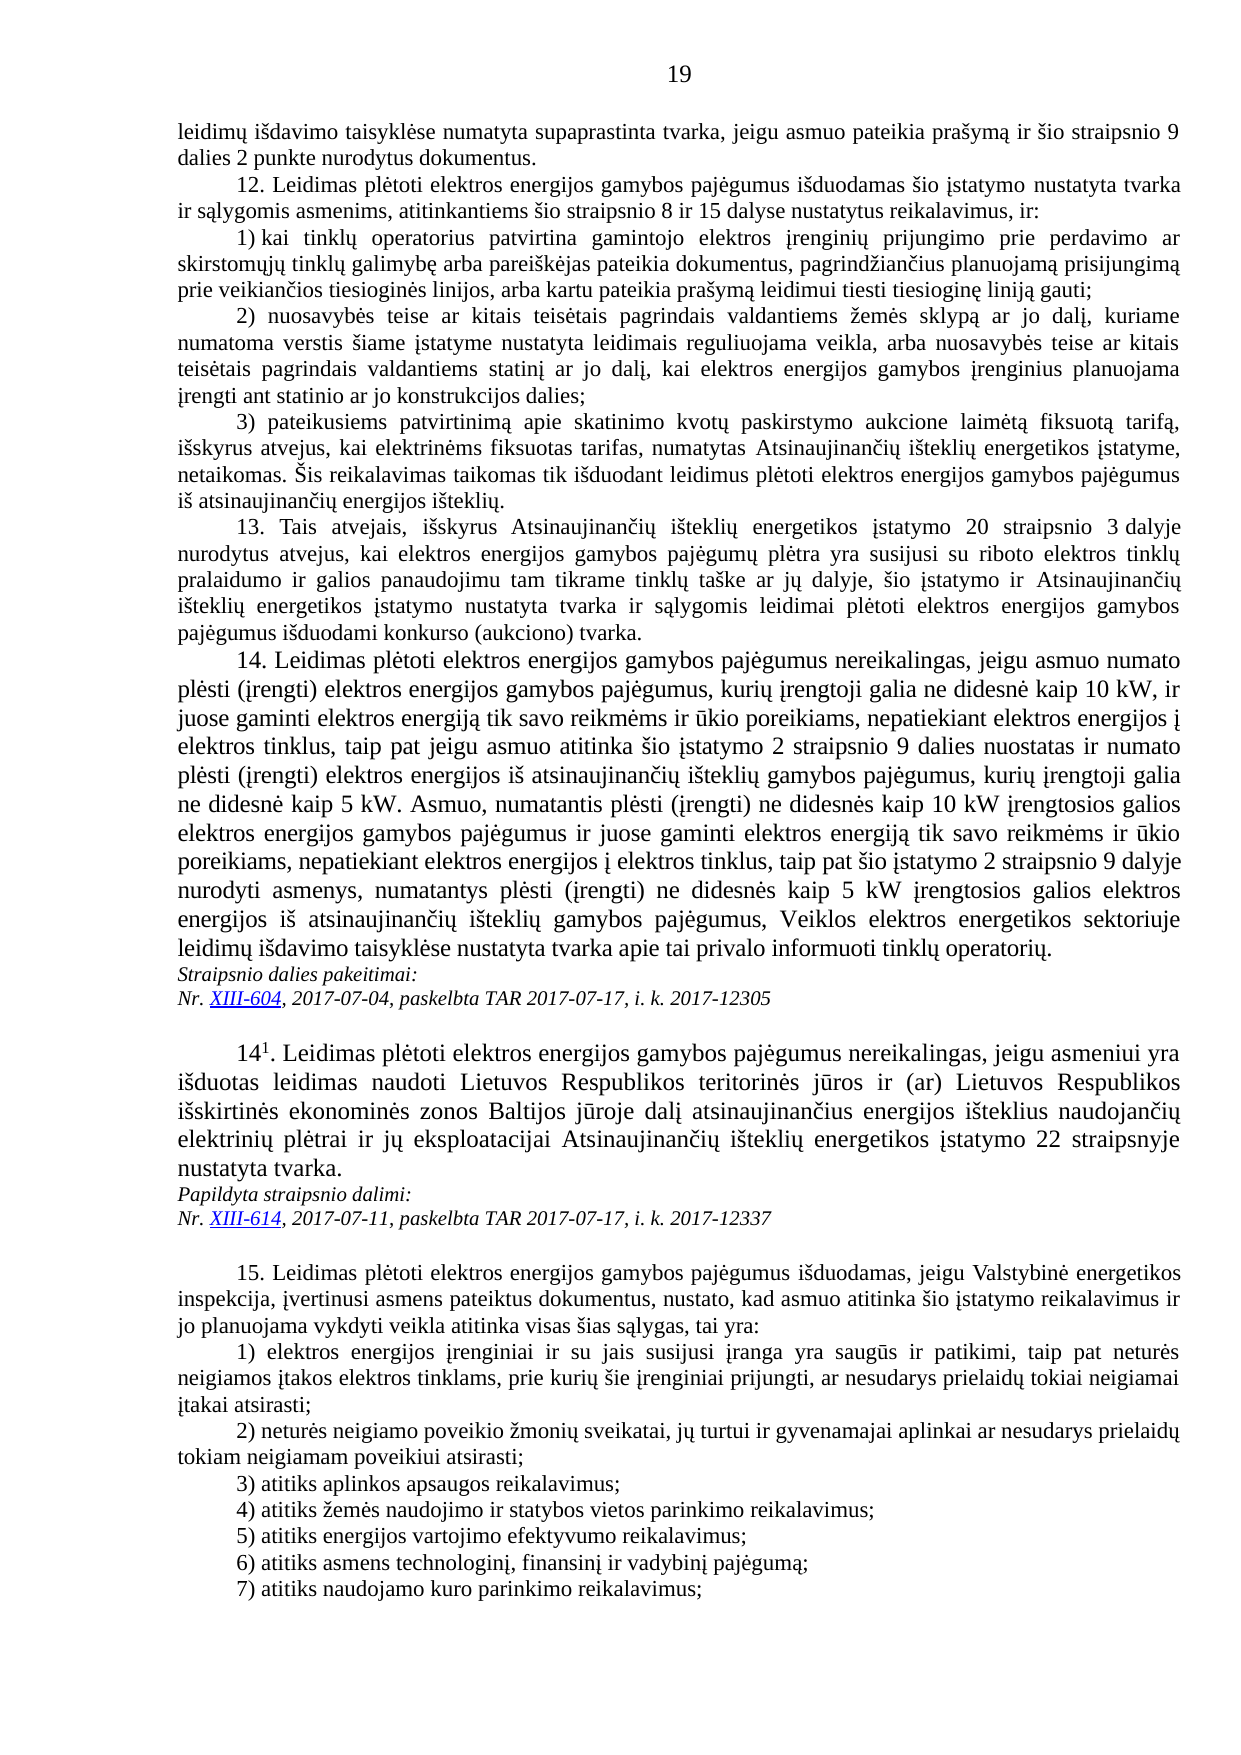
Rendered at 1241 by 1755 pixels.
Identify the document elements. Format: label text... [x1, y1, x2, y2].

text Nr. XIII-614, 2017-07-11, paskelbta TAR 2017-07-17, i. k. 2017-12337 [177, 1206, 1181, 1230]
text 7) atitiks naudojamo kuro parinkimo reikalavimus; [177, 1575, 1181, 1602]
text 1) elektros energijos įrenginiai ir su jais susijusi įranga yra saugūs ir patikimi, taip pat neturės neigiamos įtakos elektros tinklams, prie kurių šie įrenginiai prijungti, ar nesudarys prielaidų tokiai neigiamai įtakai atsirasti; [177, 1338, 1181, 1417]
text Straipsnio dalies pakeitimai: [177, 961, 1181, 986]
text 14. Leidimas plėtoti elektros energijos gamybos pajėgumus nereikalingas, jeigu asmuo numato plėsti (įrengti) elektros energijos gamybos pajėgumus, kurių įrengtoji galia ne didesnė kaip 10 kW, ir juose gaminti elektros energiją tik savo reikmėms ir ūkio poreikiams, nepatiekiant elektros energijos į elektros tinklus, taip pat jeigu asmuo atitinka šio įstatymo 2 straipsnio 9 dalies nuostatas ir numato plėsti (įrengti) elektros energijos iš atsinaujinančių išteklių gamybos pajėgumus, kurių įrengtoji galia ne didesnė kaip 5 kW. Asmuo, numatantis plėsti (įrengti) ne didesnės kaip 10 kW įrengtosios galios elektros energijos gamybos pajėgumus ir juose gaminti elektros energiją tik savo reikmėms ir ūkio poreikiams, nepatiekiant elektros energijos į elektros tinklus, taip pat šio įstatymo 2 straipsnio 9 dalyje nurodyti asmenys, numatantys plėsti (įrengti) ne didesnės kaip 5 kW įrengtosios galios elektros energijos iš atsinaujinančių išteklių gamybos pajėgumus, Veiklos elektros energetikos sektoriuje leidimų išdavimo taisyklėse nustatyta tvarka apie tai privalo informuoti tinklų operatorių. [177, 645, 1181, 961]
text Nr. XIII-604, 2017-07-04, paskelbta TAR 2017-07-17, i. k. 2017-12305 [177, 986, 1181, 1009]
text 13. Tais atvejais, išskyrus Atsinaujinančių išteklių energetikos įstatymo 20 straipsnio 3 dalyje nurodytus atvejus, kai elektros energijos gamybos pajėgumų plėtra yra susijusi su riboto elektros tinklų pralaidumo ir galios panaudojimu tam tikrame tinklų taške ar jų dalyje, šio įstatymo ir Atsinaujinančių išteklių energetikos įstatymo nustatyta tvarka ir sąlygomis leidimai plėtoti elektros energijos gamybos pajėgumus išduodami konkurso (aukciono) tvarka. [177, 513, 1181, 645]
text 15. Leidimas plėtoti elektros energijos gamybos pajėgumus išduodamas, jeigu Valstybinė energetikos inspekcija, įvertinusi asmens pateiktus dokumentus, nustato, kad asmuo atitinka šio įstatymo reikalavimus ir jo planuojama vykdyti veikla atitinka visas šias sąlygas, tai yra: [177, 1259, 1181, 1338]
text 12. Leidimas plėtoti elektros energijos gamybos pajėgumus išduodamas šio įstatymo nustatyta tvarka ir sąlygomis asmenims, atitinkantiems šio straipsnio 8 ir 15 dalyse nustatytus reikalavimus, ir: [177, 171, 1181, 223]
text 4) atitiks žemės naudojimo ir statybos vietos parinkimo reikalavimus; [177, 1496, 1181, 1522]
text 2) nuosavybės teise ar kitais teisėtais pagrindais valdantiems žemės sklypą ar jo dalį, kuriame numatoma verstis šiame įstatyme nustatyta leidimais reguliuojama veikla, arba nuosavybės teise ar kitais teisėtais pagrindais valdantiems statinį ar jo dalį, kai elektros energijos gamybos įrenginius planuojama įrengti ant statinio ar jo konstrukcijos dalies; [177, 303, 1181, 408]
text Papildyta straipsnio dalimi: [177, 1182, 1181, 1206]
text leidimų išdavimo taisyklėse numatyta supaprastinta tvarka, jeigu asmuo pateikia prašymą ir šio straipsnio 9 dalies 2 punkte nurodytus dokumentus. [177, 118, 1181, 171]
text 3) pateikusiems patvirtinimą apie skatinimo kvotų paskirstymo aukcione laimėtą fiksuotą tarifą, išskyrus atvejus, kai elektrinėms fiksuotas tarifas, numatytas Atsinaujinančių išteklių energetikos įstatyme, netaikomas. Šis reikalavimas taikomas tik išduodant leidimus plėtoti elektros energijos gamybos pajėgumus iš atsinaujinančių energijos išteklių. [177, 408, 1181, 513]
text 1) kai tinklų operatorius patvirtina gamintojo elektros įrenginių prijungimo prie perdavimo ar skirstomųjų tinklų galimybę arba pareiškėjas pateikia dokumentus, pagrindžiančius planuojamą prisijungimą prie veikiančios tiesioginės linijos, arba kartu pateikia prašymą leidimui tiesti tiesioginę liniją gauti; [177, 223, 1181, 303]
text 5) atitiks energijos vartojimo efektyvumo reikalavimus; [177, 1522, 1181, 1549]
text 141. Leidimas plėtoti elektros energijos gamybos pajėgumus nereikalingas, jeigu asmeniui yra išduotas leidimas naudoti Lietuvos Respublikos teritorinės jūros ir (ar) Lietuvos Respublikos išskirtinės ekonominės zonos Baltijos jūroje dalį atsinaujinančius energijos išteklius naudojančių elektrinių plėtrai ir jų eksploatacijai Atsinaujinančių išteklių energetikos įstatymo 22 straipsnyje nustatyta tvarka. [177, 1038, 1181, 1182]
text 6) atitiks asmens technologinį, finansinį ir vadybinį pajėgumą; [177, 1549, 1181, 1575]
text 3) atitiks aplinkos apsaugos reikalavimus; [177, 1470, 1181, 1496]
text 2) neturės neigiamo poveikio žmonių sveikatai, jų turtui ir gyvenamajai aplinkai ar nesudarys prielaidų tokiam neigiamam poveikiui atsirasti; [177, 1417, 1181, 1470]
